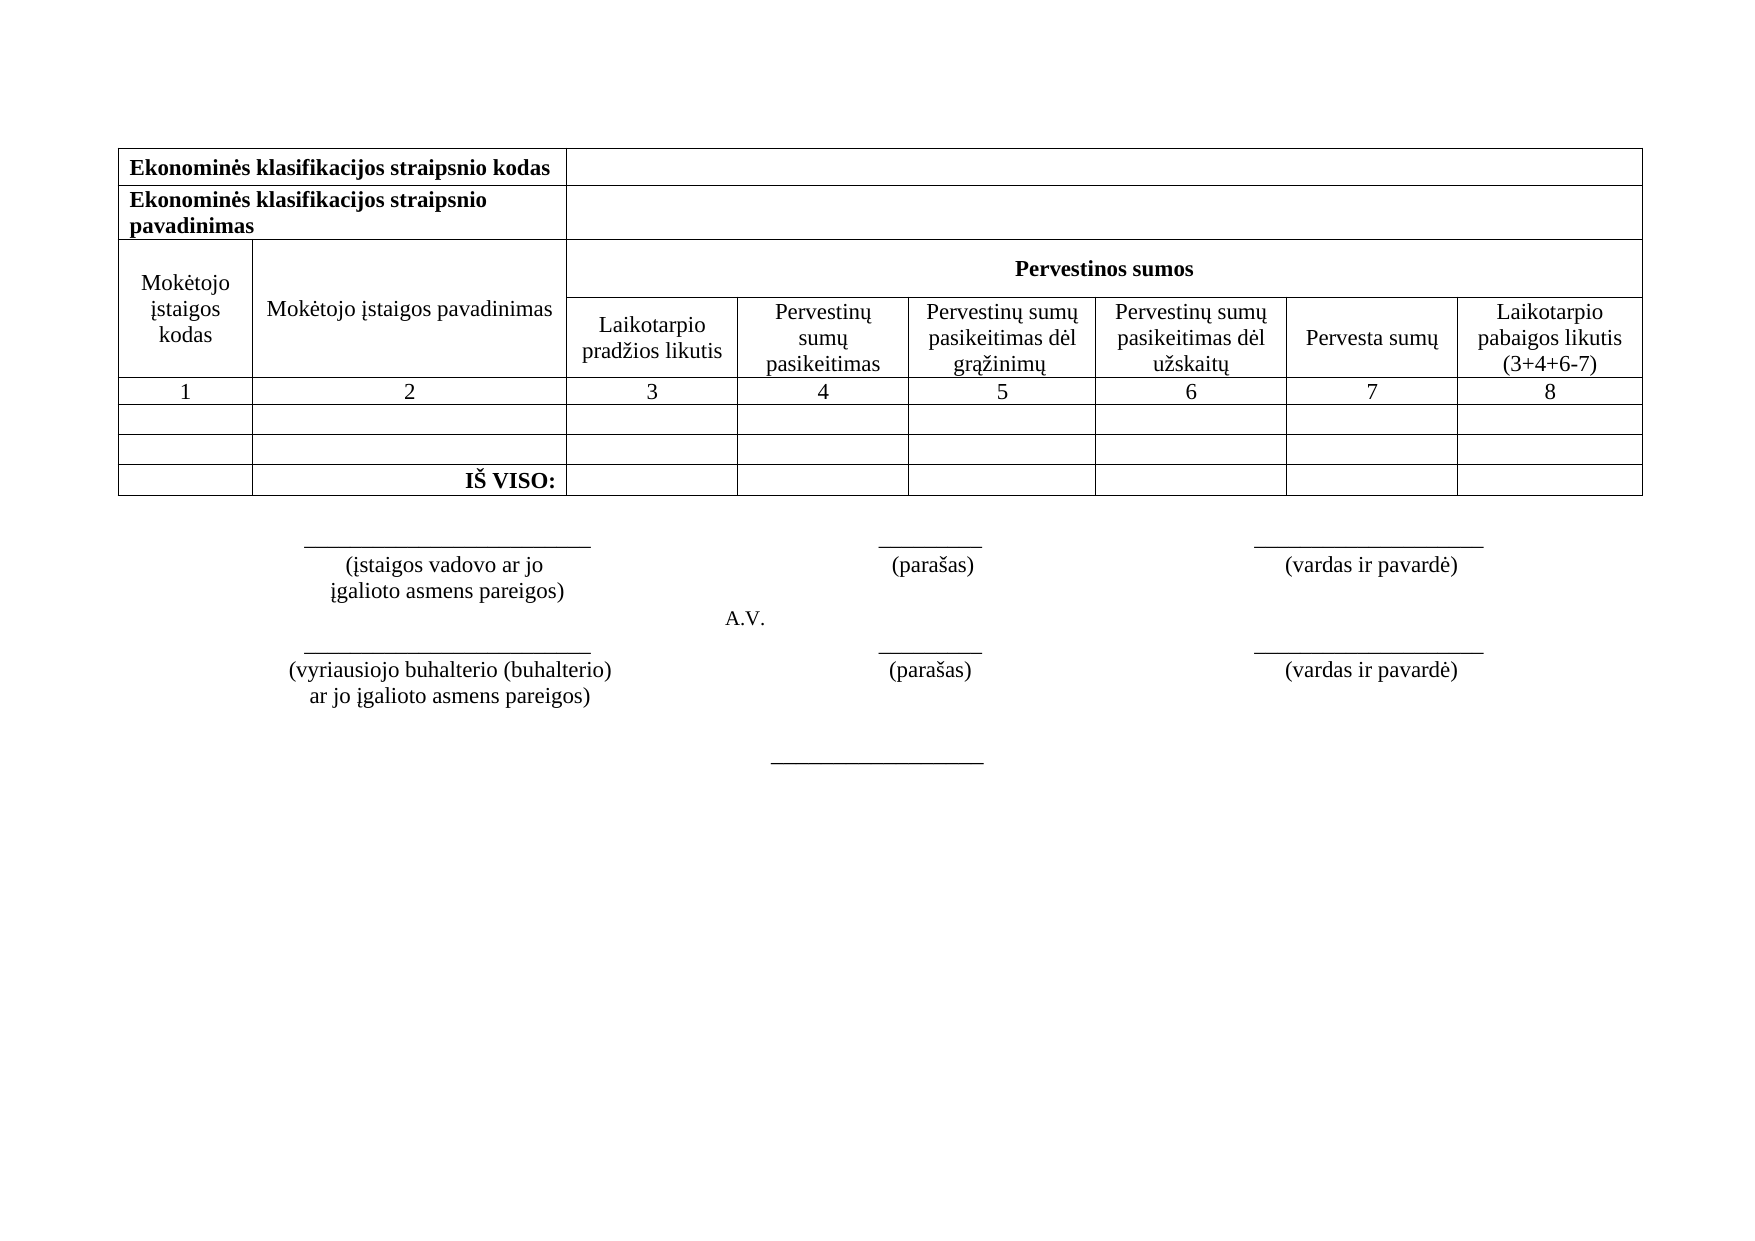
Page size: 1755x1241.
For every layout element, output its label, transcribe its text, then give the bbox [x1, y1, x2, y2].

table_cell [776, 603, 1084, 630]
table_cell 7 [1287, 378, 1457, 404]
table_cell A.V. [118, 603, 776, 630]
table_cell 1 [119, 378, 252, 404]
table_cell [253, 405, 566, 434]
table_cell Mokėtojo įstaigos kodas [119, 240, 252, 377]
table_cell 2 [253, 378, 566, 404]
table_cell [1458, 465, 1642, 494]
table_cell 5 [909, 378, 1095, 404]
table_cell Mokėtojo įstaigos pavadinimas [253, 240, 566, 377]
text _________________ [118, 738, 1636, 766]
table_cell Laikotarpio pradžios likutis [567, 298, 737, 377]
table_header ____________________ (vardas ir pavardė) [1084, 524, 1653, 603]
table_cell [567, 435, 737, 464]
table_cell _________________________ (vyriausiojo buhalterio (buhalterio) ar jo įgalioto asmens pareigos) [118, 630, 776, 709]
table_cell [1096, 405, 1286, 434]
table_cell [1287, 465, 1457, 494]
table_cell _________ (parašas) [776, 630, 1084, 709]
table_cell [119, 435, 252, 464]
table_cell [1287, 405, 1457, 434]
table_cell IŠ VISO: [253, 465, 566, 494]
table_cell [909, 465, 1095, 494]
table_header Ekonominės klasifikacijos straipsnio kodas [119, 149, 566, 185]
table_cell [738, 435, 908, 464]
table_cell Pervestinų sumų pasikeitimas dėl užskaitų [1096, 298, 1286, 377]
table_cell 6 [1096, 378, 1286, 404]
table_cell Ekonominės klasifikacijos straipsnio pavadinimas [119, 186, 566, 239]
table_cell [1096, 435, 1286, 464]
table_header _________ (parašas) [776, 524, 1084, 603]
table_cell [909, 435, 1095, 464]
table_header _________________________ (įstaigos vadovo ar jo įgalioto asmens pareigos) [118, 524, 776, 603]
table_cell 4 [738, 378, 908, 404]
table_cell [567, 186, 1642, 239]
table_cell [119, 405, 252, 434]
table_cell Pervestinų sumų pasikeitimas [738, 298, 908, 377]
table_cell Pervesta sumų [1287, 298, 1457, 377]
table_cell [738, 465, 908, 494]
table_cell [567, 465, 737, 494]
table_cell 8 [1458, 378, 1642, 404]
table_cell Pervestinos sumos [567, 240, 1642, 297]
table_cell ____________________ (vardas ir pavardė) [1084, 630, 1653, 709]
table_cell [1458, 405, 1642, 434]
table_cell Laikotarpio pabaigos likutis (3+4+6-7) [1458, 298, 1642, 377]
table_cell [1084, 603, 1653, 630]
table_cell [1458, 435, 1642, 464]
table_cell [1096, 465, 1286, 494]
table_cell [1287, 435, 1457, 464]
table_header [567, 149, 1642, 185]
table_cell [119, 465, 252, 494]
table_cell [567, 405, 737, 434]
table_cell [909, 405, 1095, 434]
table_cell Pervestinų sumų pasikeitimas dėl grąžinimų [909, 298, 1095, 377]
table_cell 3 [567, 378, 737, 404]
table_cell [738, 405, 908, 434]
table_cell [253, 435, 566, 464]
